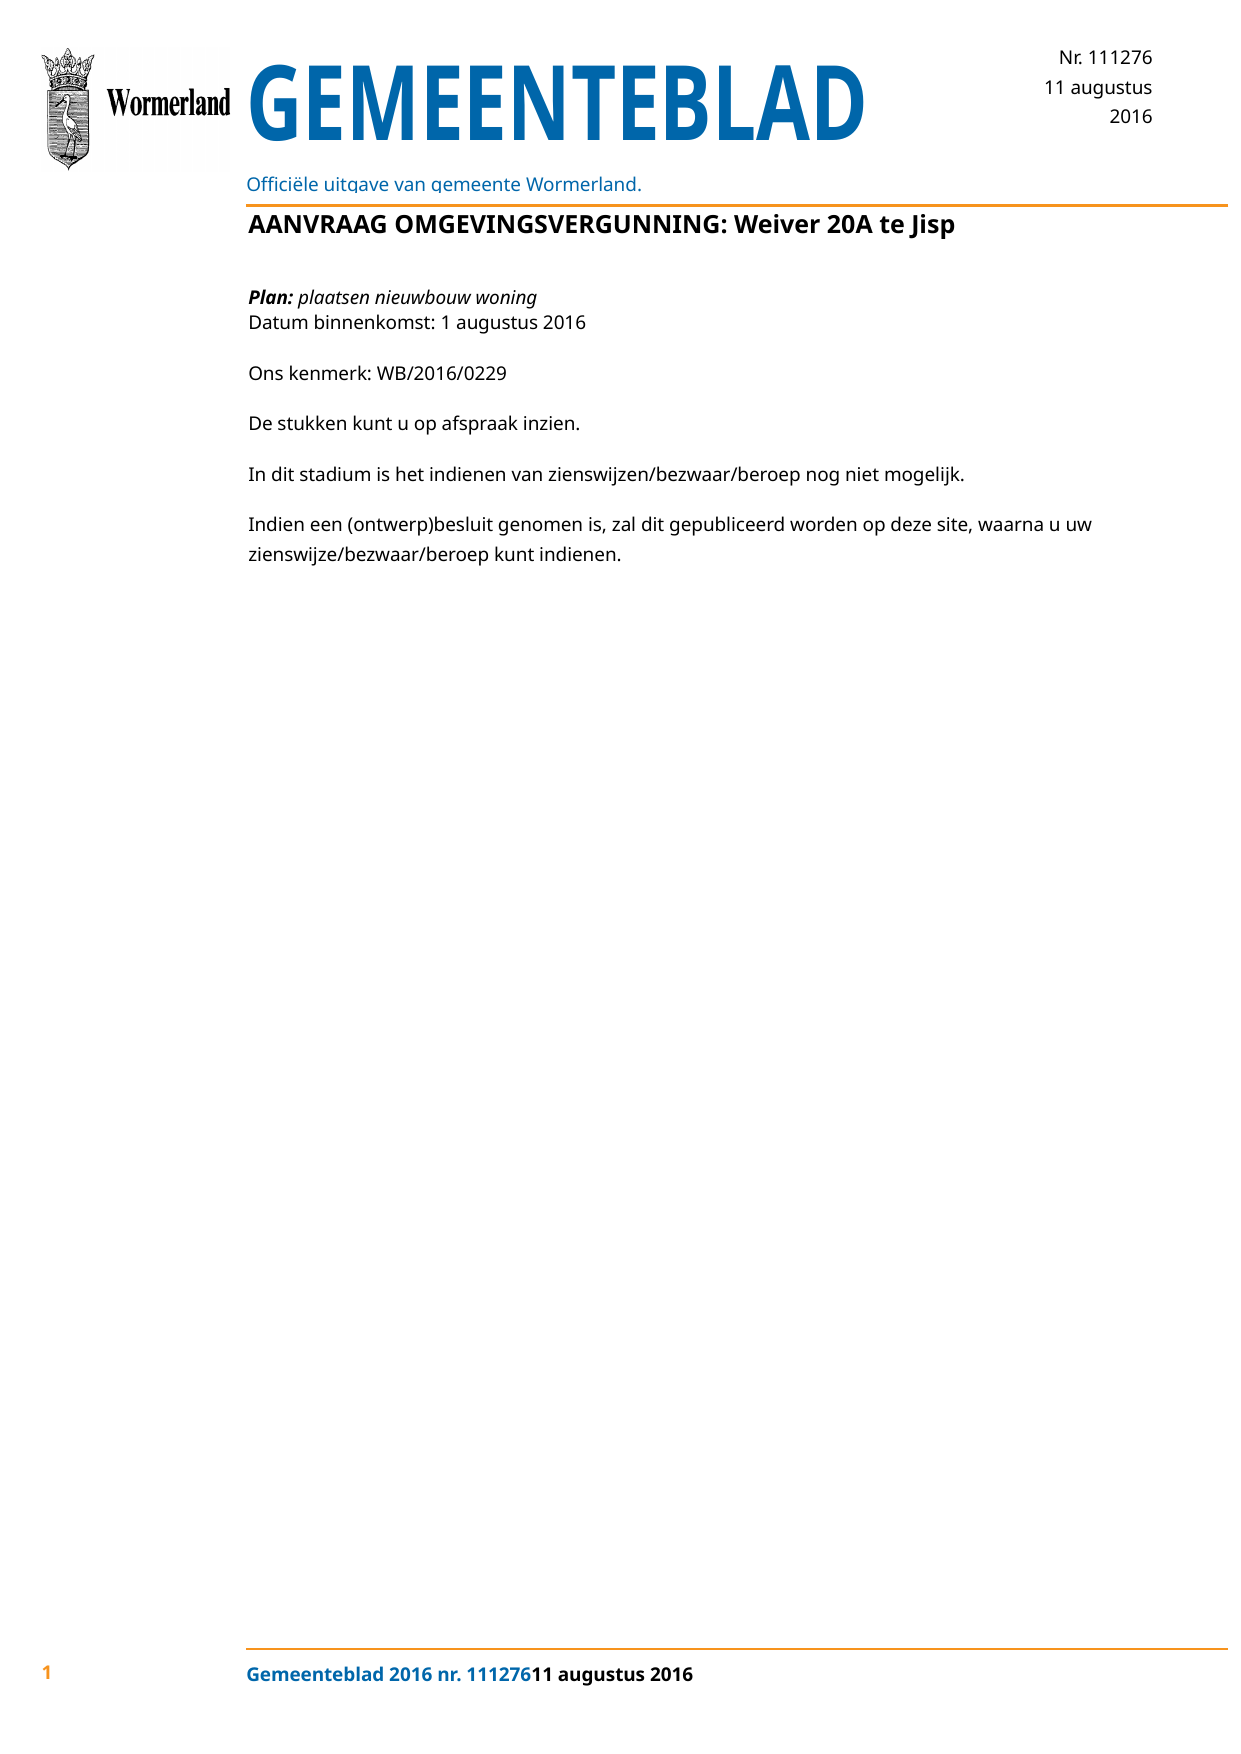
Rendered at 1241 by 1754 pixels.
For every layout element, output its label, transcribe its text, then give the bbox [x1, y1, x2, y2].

text Ons kenmerk: WB/2016/0229 [248, 360, 1152, 386]
picture [41, 47, 231, 172]
text Plan: plaatsen nieuwbouw woning [248, 284, 1152, 309]
text Datum binnenkomst: 1 augustus 2016 [248, 309, 1152, 335]
text Indien een (ontwerp)besluit genomen is, zal dit gepubliceerd worden op deze site, waarna u uw zienswijze/bezwaar/beroep kunt indienen. [248, 511, 1152, 567]
text De stukken kunt u op afspraak inzien. [248, 410, 1152, 436]
text In dit stadium is het indienen van zienswijzen/bezwaar/beroep nog niet mogelijk. [248, 461, 1152, 487]
text AANVRAAG OMGEVINGSVERGUNNING: Weiver 20A te Jisp [248, 207, 1152, 241]
